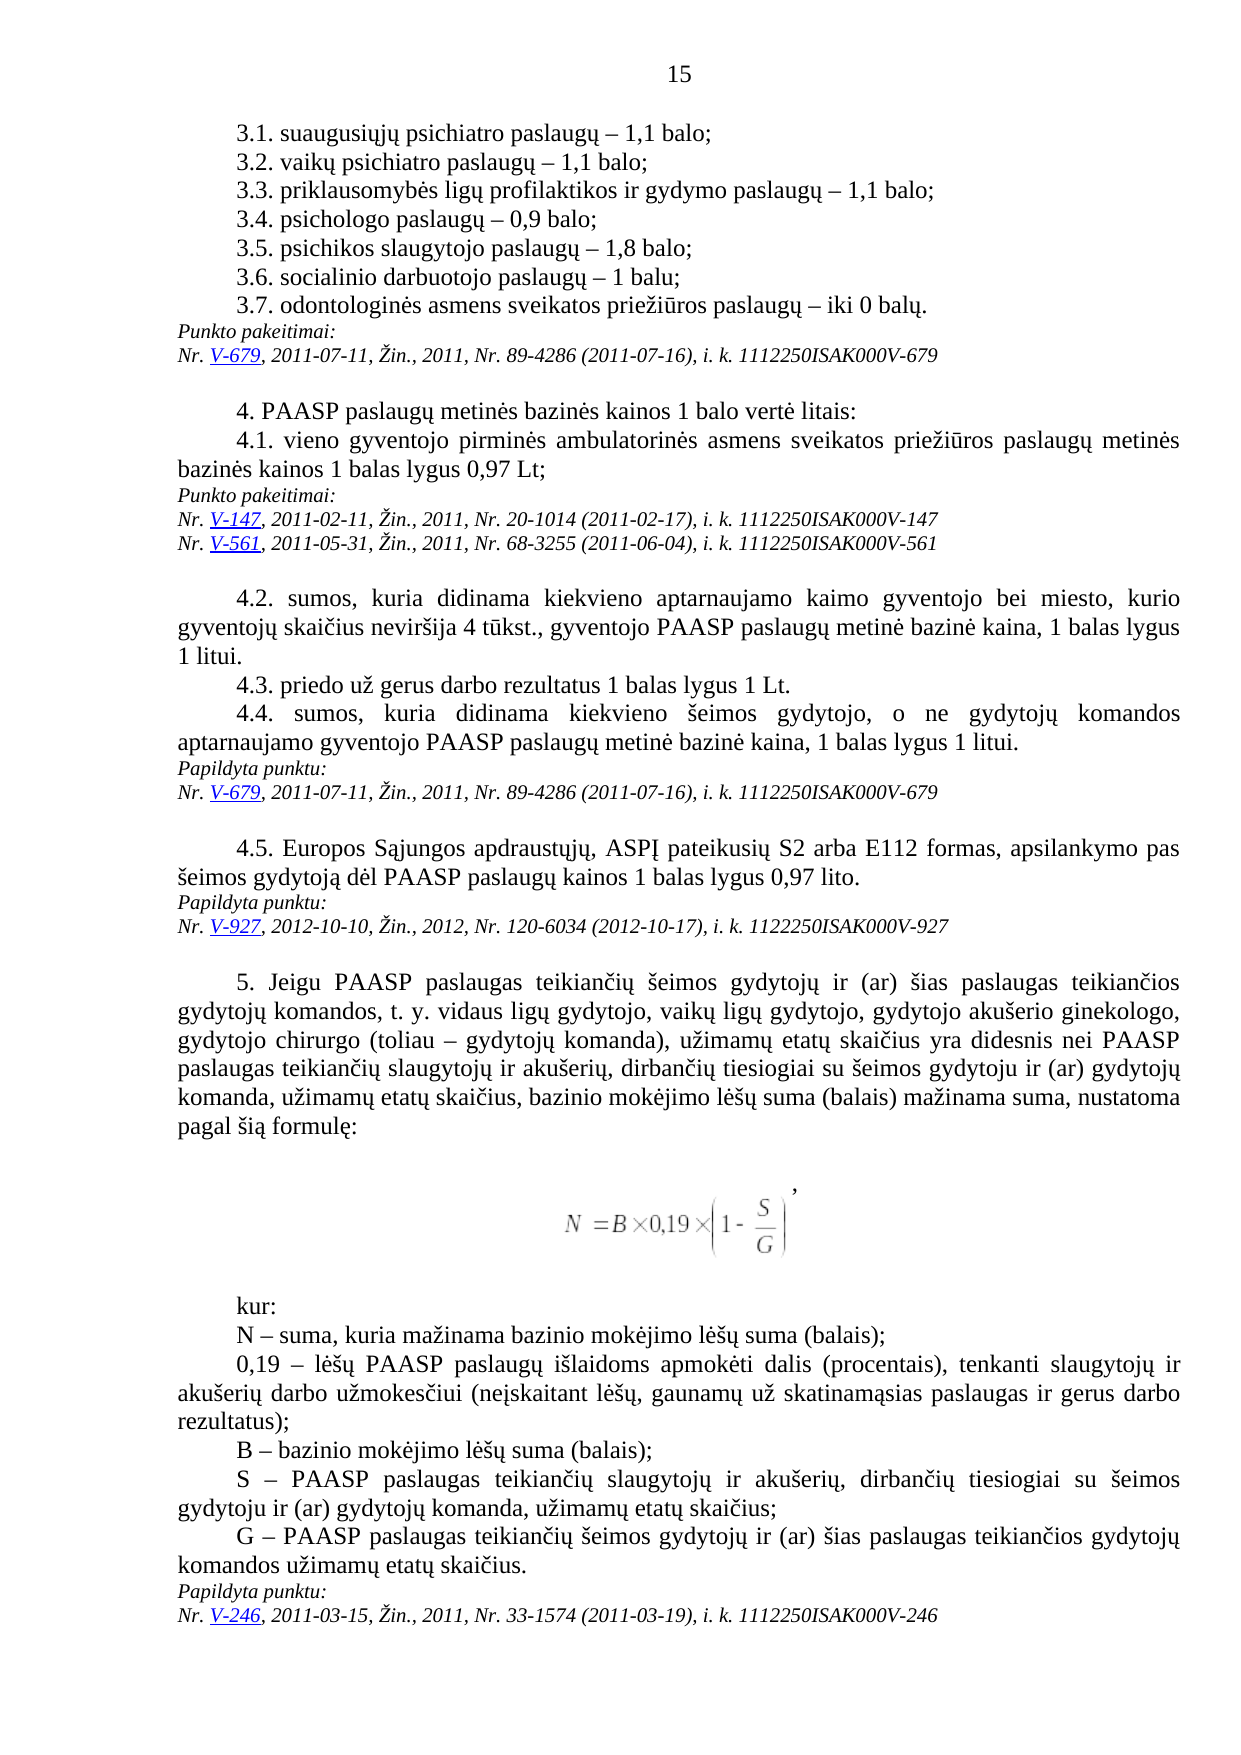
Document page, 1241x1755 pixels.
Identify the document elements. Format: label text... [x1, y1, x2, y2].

text N = B x 0,19 x (1 – S/G), [177, 1168, 1181, 1263]
text 4. PAASP paslaugų metinės bazinės kainos 1 balo vertė litais: [177, 396, 1181, 425]
text Punkto pakeitimai: [177, 482, 1181, 507]
text 3.4. psichologo paslaugų – 0,9 balo; [177, 204, 1181, 233]
text N – suma, kuria mažinama bazinio mokėjimo lėšų suma (balais); [177, 1320, 1181, 1349]
text Nr. V-679, 2011-07-11, Žin., 2011, Nr. 89-4286 (2011-07-16), i. k. 1112250ISAK000V-679 [177, 343, 1181, 367]
text Nr. V-561, 2011-05-31, Žin., 2011, Nr. 68-3255 (2011-06-04), i. k. 1112250ISAK000V-561 [177, 531, 1181, 555]
text Papildyta punktu: [177, 756, 1181, 780]
text Nr. V-147, 2011-02-11, Žin., 2011, Nr. 20-1014 (2011-02-17), i. k. 1112250ISAK000V-147 [177, 507, 1181, 531]
text 5. Jeigu PAASP paslaugas teikiančių šeimos gydytojų ir (ar) šias paslaugas teikiančios gydytojų komandos, t. y. vidaus ligų gydytojo, vaikų ligų gydytojo, gydytojo akušerio ginekologo, gydytojo chirurgo (toliau – gydytojų komanda), užimamų etatų skaičius yra didesnis nei PAASP paslaugas teikiančių slaugytojų ir akušerių, dirbančių tiesiogiai su šeimos gydytoju ir (ar) gydytojų komanda, užimamų etatų skaičius, bazinio mokėjimo lėšų suma (balais) mažinama suma, nustatoma pagal šią formulę: [177, 967, 1181, 1140]
text 4.1. vieno gyventojo pirminės ambulatorinės asmens sveikatos priežiūros paslaugų metinės bazinės kainos 1 balas lygus 0,97 Lt; [177, 425, 1181, 482]
text 4.4. sumos, kuria didinama kiekvieno šeimos gydytojo, o ne gydytojų komandos aptarnaujamo gyventojo PAASP paslaugų metinė bazinė kaina, 1 balas lygus 1 litui. [177, 698, 1181, 756]
text 3.3. priklausomybės ligų profilaktikos ir gydymo paslaugų – 1,1 balo; [177, 176, 1181, 204]
text 4.5. Europos Sąjungos apdraustųjų, ASPĮ pateikusių S2 arba E112 formas, apsilankymo pas šeimos gydytoją dėl PAASP paslaugų kainos 1 balas lygus 0,97 lito. [177, 833, 1181, 890]
text Nr. V-679, 2011-07-11, Žin., 2011, Nr. 89-4286 (2011-07-16), i. k. 1112250ISAK000V-679 [177, 780, 1181, 804]
text B – bazinio mokėjimo lėšų suma (balais); [177, 1435, 1181, 1464]
text 0,19 – lėšų PAASP paslaugų išlaidoms apmokėti dalis (procentais), tenkanti slaugytojų ir akušerių darbo užmokesčiui (neįskaitant lėšų, gaunamų už skatinamąsias paslaugas ir gerus darbo rezultatus); [177, 1349, 1181, 1435]
text 3.2. vaikų psichiatro paslaugų – 1,1 balo; [177, 147, 1181, 176]
text G – PAASP paslaugas teikiančių šeimos gydytojų ir (ar) šias paslaugas teikiančios gydytojų komandos užimamų etatų skaičius. [177, 1521, 1181, 1579]
text 4.3. priedo už gerus darbo rezultatus 1 balas lygus 1 Lt. [177, 670, 1181, 698]
text 3.6. socialinio darbuotojo paslaugų – 1 balu; [177, 262, 1181, 291]
text 4.2. sumos, kuria didinama kiekvieno aptarnaujamo kaimo gyventojo bei miesto, kurio gyventojų skaičius neviršija 4 tūkst., gyventojo PAASP paslaugų metinė bazinė kaina, 1 balas lygus 1 litui. [177, 583, 1181, 670]
text Papildyta punktu: [177, 890, 1181, 914]
text 3.5. psichikos slaugytojo paslaugų – 1,8 balo; [177, 233, 1181, 262]
text Nr. V-927, 2012-10-10, Žin., 2012, Nr. 120-6034 (2012-10-17), i. k. 1122250ISAK000V-927 [177, 914, 1181, 938]
text Nr. V-246, 2011-03-15, Žin., 2011, Nr. 33-1574 (2011-03-19), i. k. 1112250ISAK000V-246 [177, 1603, 1181, 1627]
text S – PAASP paslaugas teikiančių slaugytojų ir akušerių, dirbančių tiesiogiai su šeimos gydytoju ir (ar) gydytojų komanda, užimamų etatų skaičius; [177, 1464, 1181, 1521]
text 3.7. odontologinės asmens sveikatos priežiūros paslaugų – iki 0 balų. [177, 291, 1181, 319]
text 3.1. suaugusiųjų psichiatro paslaugų – 1,1 balo; [177, 118, 1181, 147]
text Punkto pakeitimai: [177, 319, 1181, 343]
text Papildyta punktu: [177, 1579, 1181, 1603]
text kur: [177, 1291, 1181, 1320]
